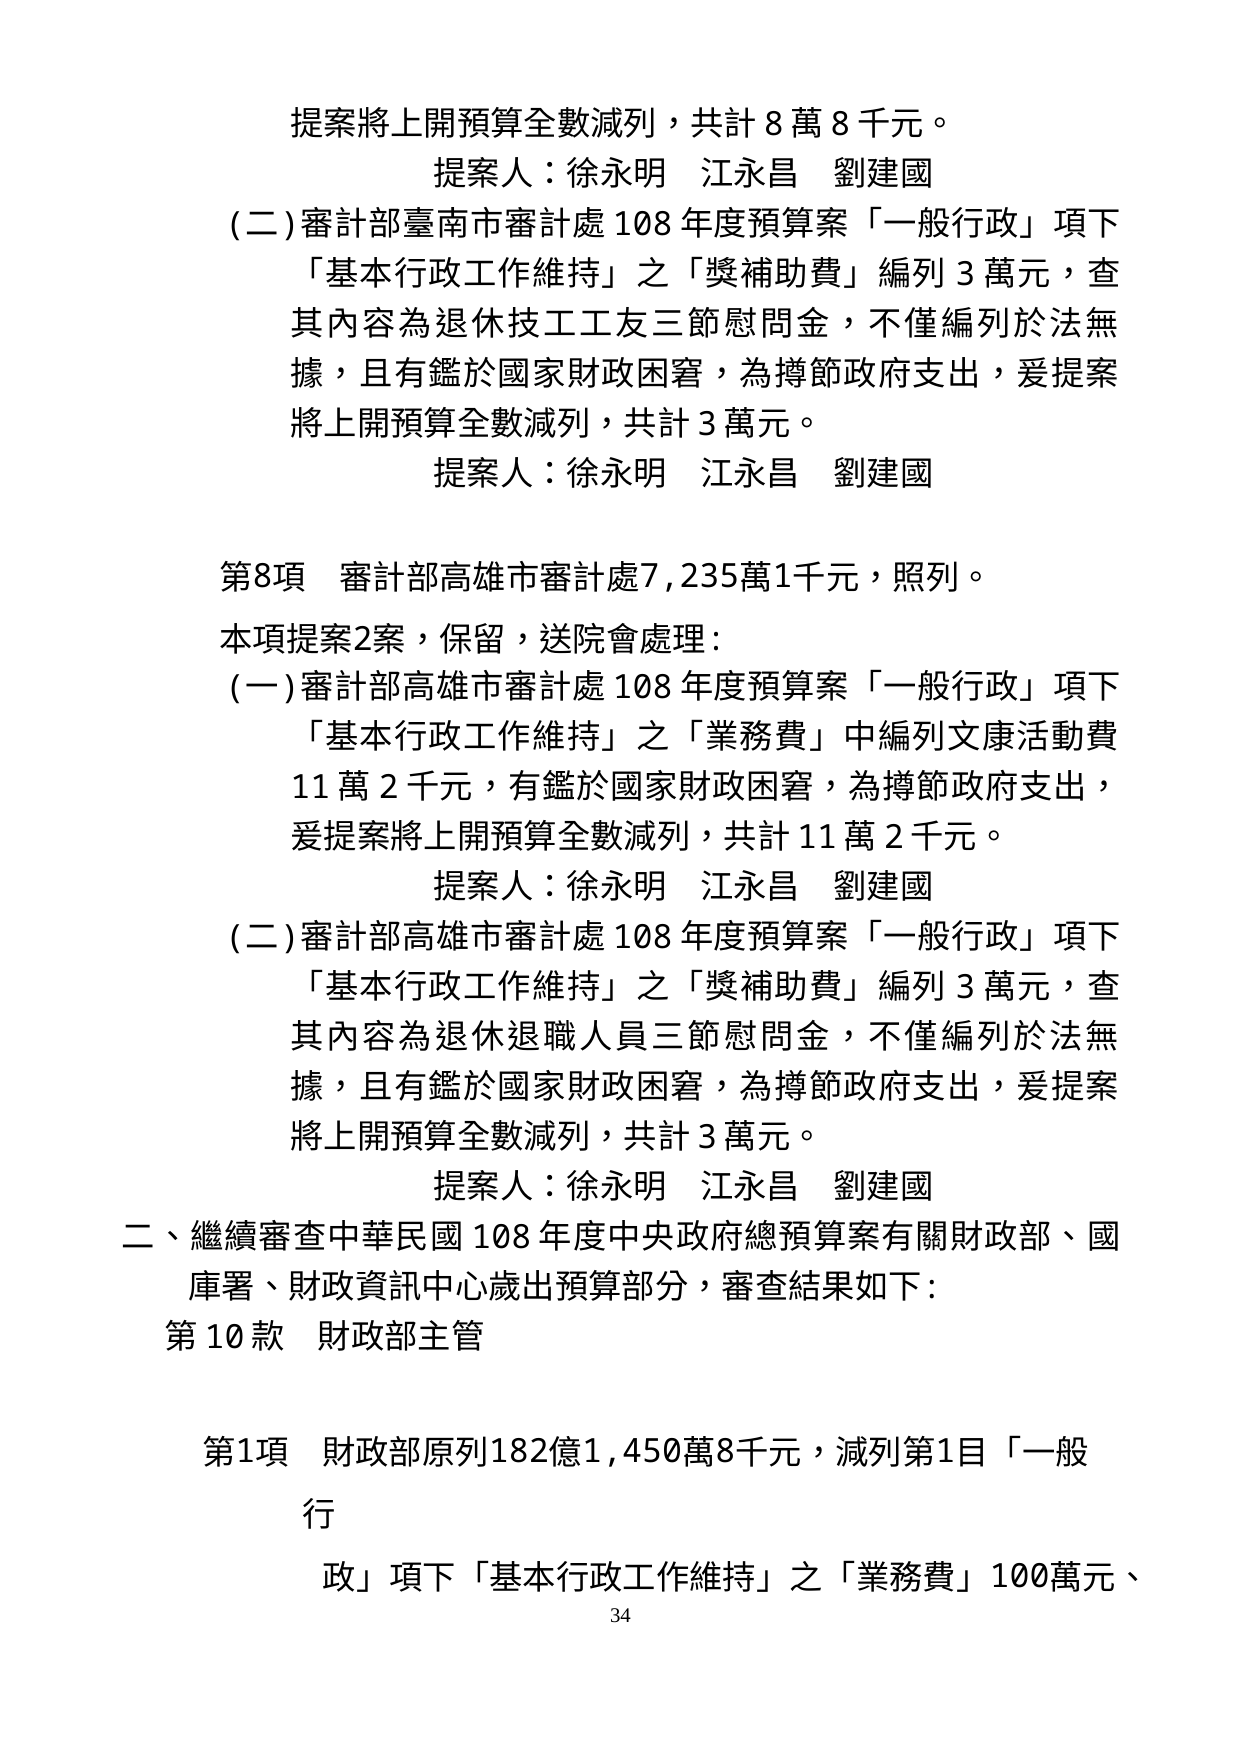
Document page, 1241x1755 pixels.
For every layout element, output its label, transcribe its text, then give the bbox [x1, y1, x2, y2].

text 第1項 財政部原列182億1,450萬8千元，減列第1目「一般行 [202, 1408, 1120, 1533]
text 本項提案2案，保留，送院會處理: [219, 596, 1120, 658]
text 二、繼續審查中華民國108年度中央政府總預算案有關財政部、國庫署、財政資訊中心歲出預算部分，審查結果如下: [122, 1208, 1120, 1308]
text 提案人：徐永明 江永昌 劉建國 [241, 446, 1120, 496]
text 提案人：徐永明 江永昌 劉建國 [241, 146, 1120, 196]
text (二)審計部高雄市審計處108年度預算案「一般行政」項下「基本行政工作維持」之「獎補助費」編列3萬元，查其內容為退休退職人員三節慰問金，不僅編列於法無據，且有鑑於國家財政困窘，為撙節政府支出，爰提案將上開預算全數減列，共計3萬元。 [225, 908, 1120, 1158]
text (一)審計部高雄市審計處108年度預算案「一般行政」項下「基本行政工作維持」之「業務費」中編列文康活動費11萬2千元，有鑑於國家財政困窘，為撙節政府支出，爰提案將上開預算全數減列，共計11萬2千元。 [225, 658, 1120, 858]
text 提案人：徐永明 江永昌 劉建國 [241, 858, 1120, 908]
text 第8項 審計部高雄市審計處7,235萬1千元，照列。 [219, 533, 1120, 596]
text 提案人：徐永明 江永昌 劉建國 [241, 1158, 1120, 1208]
text 政」項下「基本行政工作維持」之「業務費」100萬元、第3目「促參業務」項下「促進民間參與公共建設業務」30萬元（以上均科目自行調整），共計減列130萬元，其餘均照列，改列為182億1,320萬8千元。 [323, 1533, 1120, 1596]
text 第10款 財政部主管 [120, 1308, 1120, 1358]
text (二)審計部臺南市審計處108年度預算案「一般行政」項下「基本行政工作維持」之「獎補助費」編列3萬元，查其內容為退休技工工友三節慰問金，不僅編列於法無據，且有鑑於國家財政困窘，為撙節政府支出，爰提案將上開預算全數減列，共計3萬元。 [225, 196, 1120, 446]
text 提案將上開預算全數減列，共計8萬8千元。 [225, 96, 1120, 146]
